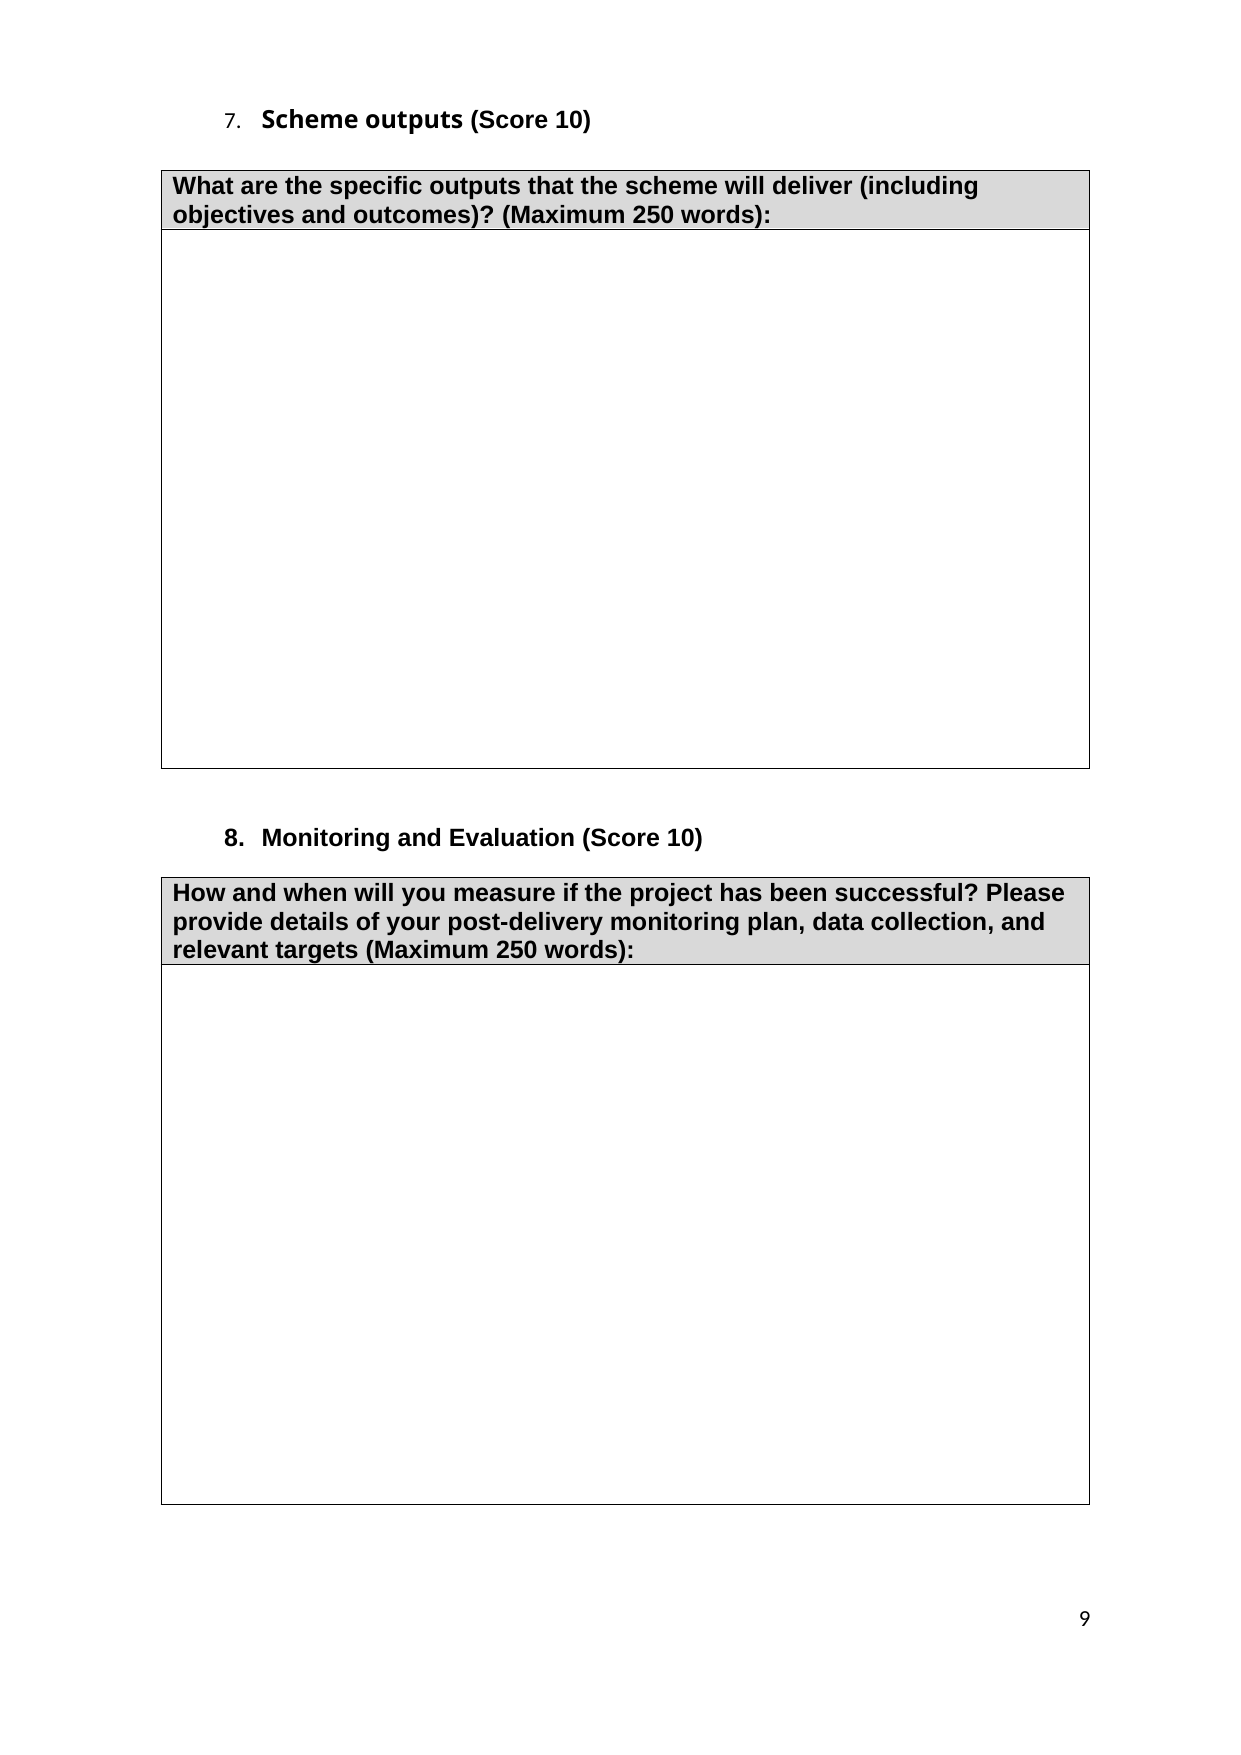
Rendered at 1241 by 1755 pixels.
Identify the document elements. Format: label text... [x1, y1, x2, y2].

table_header What are the specific outputs that the scheme will deliver (including objectives and outcomes)? (Maximum 250 words): [162, 171, 1089, 228]
table_cell [162, 230, 1089, 768]
list Scheme outputs (Score 10) [224, 102, 1090, 136]
list Monitoring and Evaluation (Score 10) [224, 823, 1090, 852]
table_cell [162, 965, 1089, 1504]
table_header How and when will you measure if the project has been successful? Please provide details of your post-delivery monitoring plan, data collection, and relevant targets (Maximum 250 words): [162, 878, 1089, 964]
